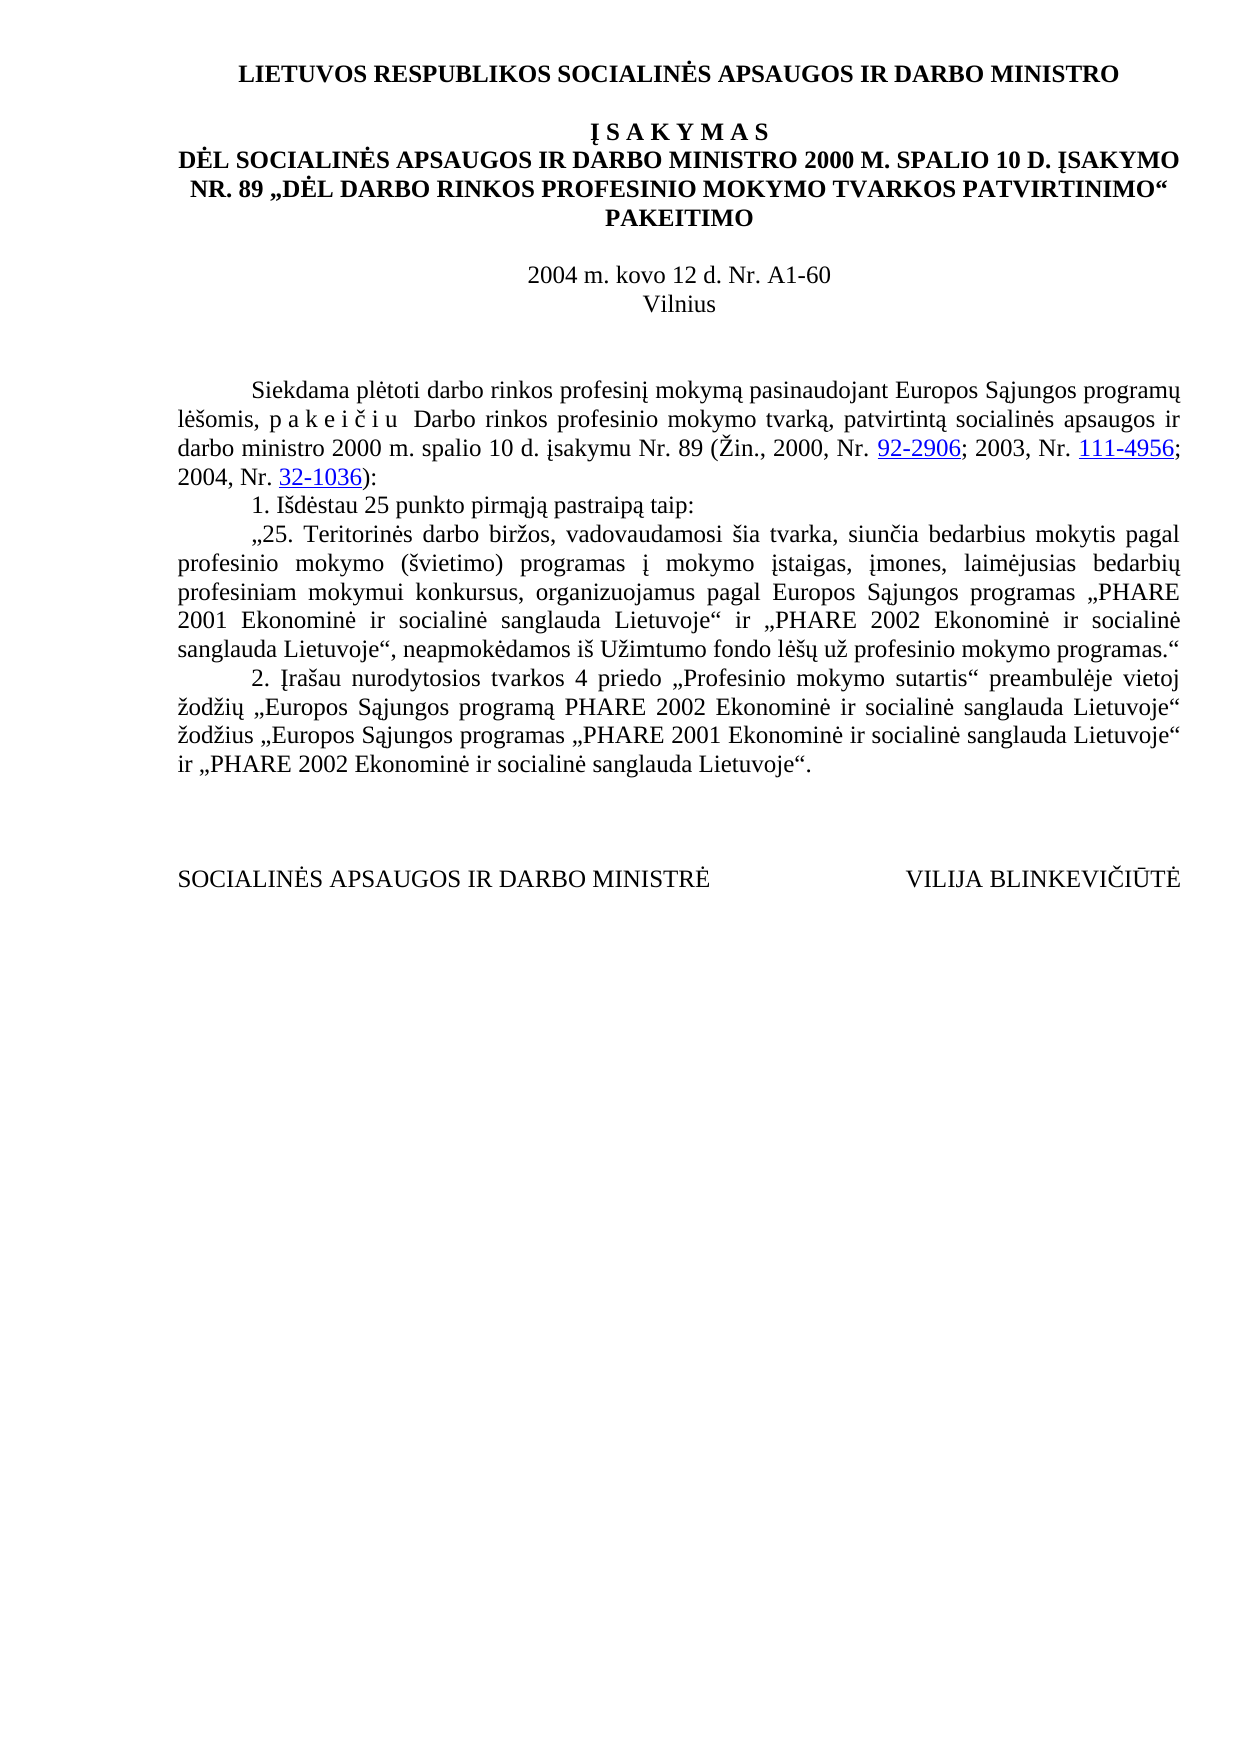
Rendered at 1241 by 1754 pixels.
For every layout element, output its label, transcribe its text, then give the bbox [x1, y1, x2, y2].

text SOCIALINĖS APSAUGOS IR DARBO MINISTRĖ VILIJA BLINKEVIČIŪTĖ [177, 864, 1181, 893]
text 2. Įrašau nurodytosios tvarkos 4 priedo „Profesinio mokymo sutartis“ preambulėje vietoj žodžių „Europos Sąjungos programą PHARE 2002 Ekonominė ir socialinė sanglauda Lietuvoje“ žodžius „Europos Sąjungos programas „PHARE 2001 Ekonominė ir socialinė sanglauda Lietuvoje“ ir „PHARE 2002 Ekonominė ir socialinė sanglauda Lietuvoje“. [177, 663, 1181, 778]
text Vilnius [177, 289, 1181, 318]
text Siekdama plėtoti darbo rinkos profesinį mokymą pasinaudojant Europos Sąjungos programų lėšomis, pakeičiu Darbo rinkos profesinio mokymo tvarką, patvirtintą socialinės apsaugos ir darbo ministro 2000 m. spalio 10 d. įsakymu Nr. 89 (Žin., 2000, Nr. 92-2906; 2003, Nr. 111-4956; 2004, Nr. 32-1036): [177, 375, 1181, 490]
text DĖL SOCIALINĖS APSAUGOS IR DARBO MINISTRO 2000 M. SPALIO 10 D. ĮSAKYMO NR. 89 „DĖL DARBO RINKOS PROFESINIO MOKYMO TVARKOS PATVIRTINIMO“ PAKEITIMO [177, 145, 1181, 232]
text „25. Teritorinės darbo biržos, vadovaudamosi šia tvarka, siunčia bedarbius mokytis pagal profesinio mokymo (švietimo) programas į mokymo įstaigas, įmones, laimėjusias bedarbių profesiniam mokymui konkursus, organizuojamus pagal Europos Sąjungos programas „PHARE 2001 Ekonominė ir socialinė sanglauda Lietuvoje“ ir „PHARE 2002 Ekonominė ir socialinė sanglauda Lietuvoje“, neapmokėdamos iš Užimtumo fondo lėšų už profesinio mokymo programas.“ [177, 519, 1181, 663]
text 2004 m. kovo 12 d. Nr. A1-60 [177, 260, 1181, 289]
text LIETUVOS RESPUBLIKOS SOCIALINĖS APSAUGOS IR DARBO MINISTRO [177, 59, 1181, 88]
text 1. Išdėstau 25 punkto pirmąją pastraipą taip: [177, 490, 1181, 519]
text Į S A K Y M A S [177, 117, 1181, 145]
